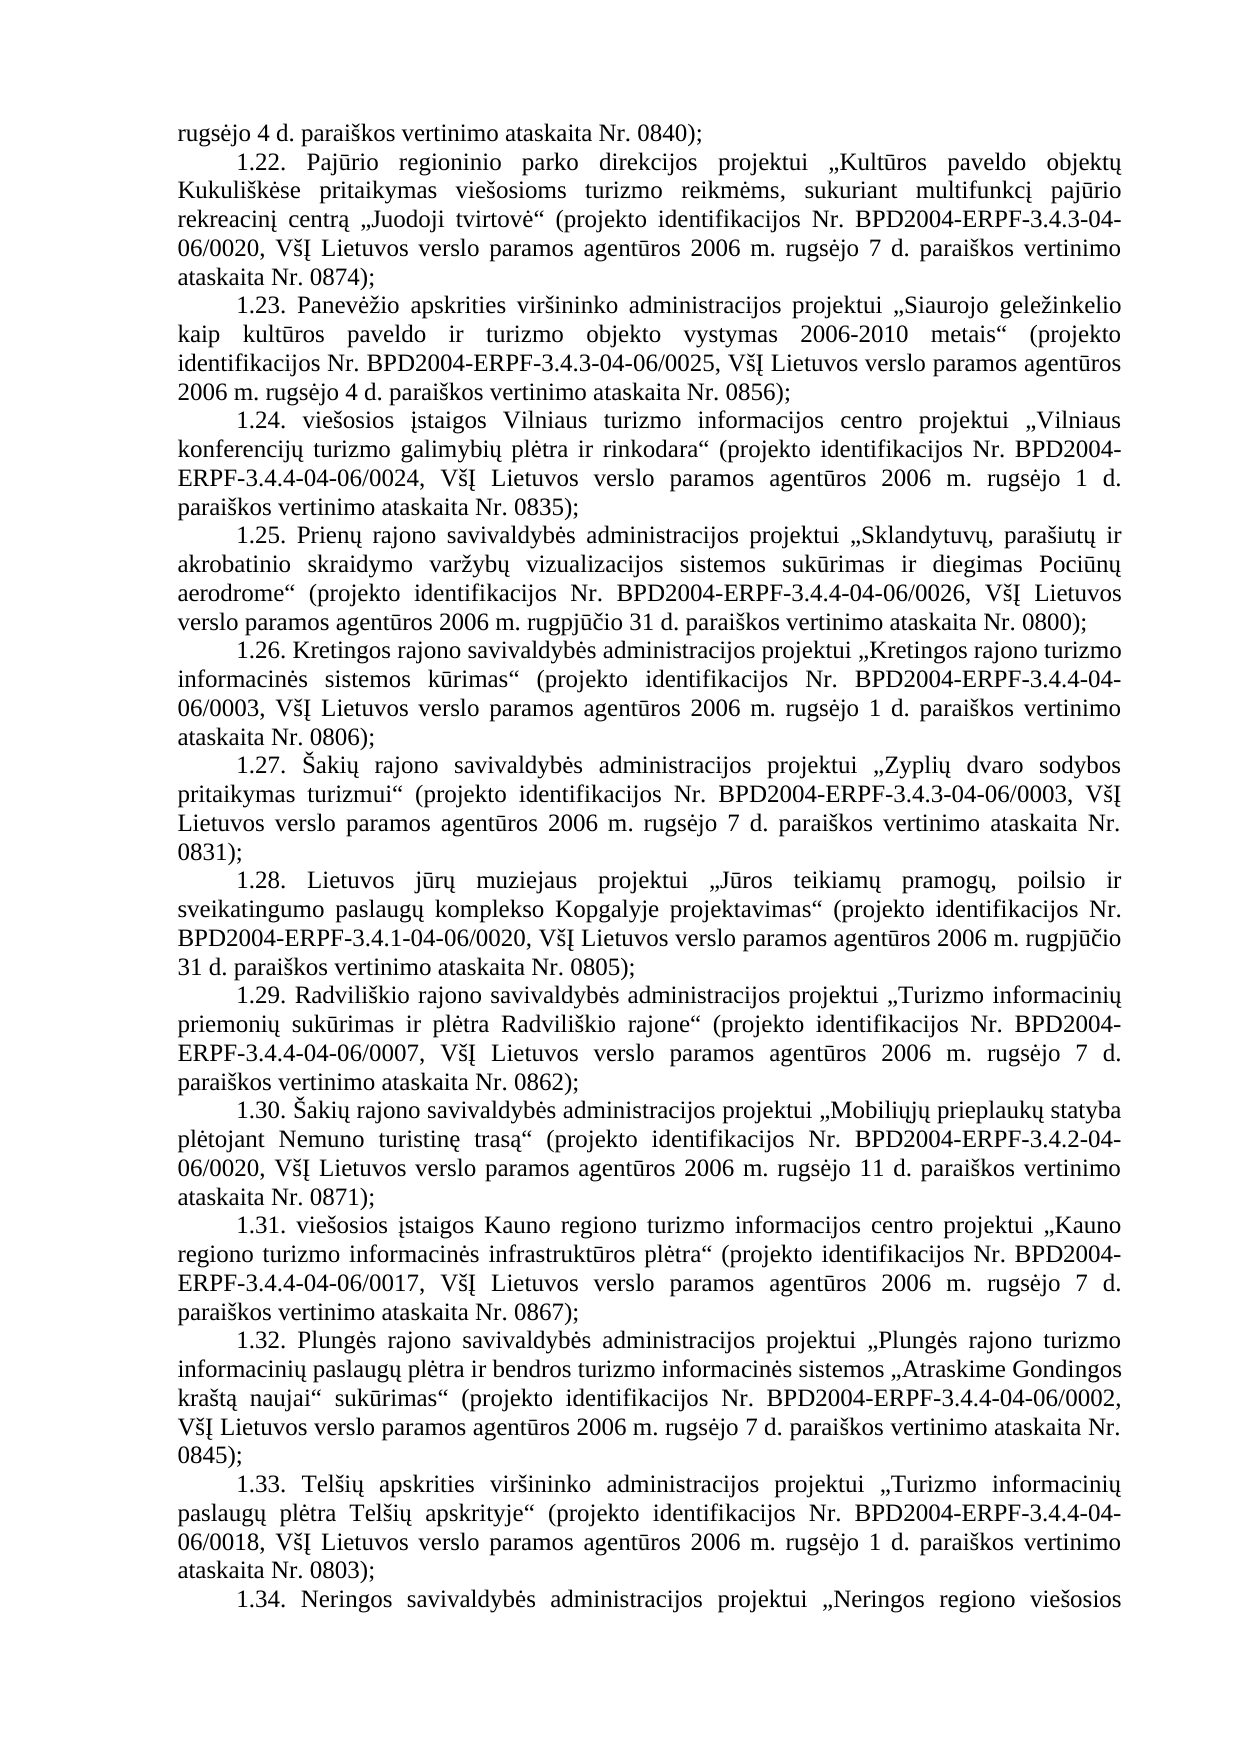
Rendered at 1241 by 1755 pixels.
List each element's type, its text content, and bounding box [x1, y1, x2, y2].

text 1.24. viešosios įstaigos Vilniaus turizmo informacijos centro projektui „Vilniaus konferencijų turizmo galimybių plėtra ir rinkodara“ (projekto identifikacijos Nr. BPD2004-ERPF-3.4.4-04-06/0024, VšĮ Lietuvos verslo paramos agentūros 2006 m. rugsėjo 1 d. paraiškos vertinimo ataskaita Nr. 0835); [177, 406, 1122, 521]
text 1.31. viešosios įstaigos Kauno regiono turizmo informacijos centro projektui „Kauno regiono turizmo informacinės infrastruktūros plėtra“ (projekto identifikacijos Nr. BPD2004-ERPF-3.4.4-04-06/0017, VšĮ Lietuvos verslo paramos agentūros 2006 m. rugsėjo 7 d. paraiškos vertinimo ataskaita Nr. 0867); [177, 1211, 1122, 1326]
text 1.32. Plungės rajono savivaldybės administracijos projektui „Plungės rajono turizmo informacinių paslaugų plėtra ir bendros turizmo informacinės sistemos „Atraskime Gondingos kraštą naujai“ sukūrimas“ (projekto identifikacijos Nr. BPD2004-ERPF-3.4.4-04-06/0002, VšĮ Lietuvos verslo paramos agentūros 2006 m. rugsėjo 7 d. paraiškos vertinimo ataskaita Nr. 0845); [177, 1326, 1122, 1469]
text 1.28. Lietuvos jūrų muziejaus projektui „Jūros teikiamų pramogų, poilsio ir sveikatingumo paslaugų komplekso Kopgalyje projektavimas“ (projekto identifikacijos Nr. BPD2004-ERPF-3.4.1-04-06/0020, VšĮ Lietuvos verslo paramos agentūros 2006 m. rugpjūčio 31 d. paraiškos vertinimo ataskaita Nr. 0805); [177, 866, 1122, 981]
text 1.34. Neringos savivaldybės administracijos projektui „Neringos regiono viešosios [177, 1584, 1122, 1613]
text 1.25. Prienų rajono savivaldybės administracijos projektui „Sklandytuvų, parašiutų ir akrobatinio skraidymo varžybų vizualizacijos sistemos sukūrimas ir diegimas Pociūnų aerodrome“ (projekto identifikacijos Nr. BPD2004-ERPF-3.4.4-04-06/0026, VšĮ Lietuvos verslo paramos agentūros 2006 m. rugpjūčio 31 d. paraiškos vertinimo ataskaita Nr. 0800); [177, 521, 1122, 636]
text 1.33. Telšių apskrities viršininko administracijos projektui „Turizmo informacinių paslaugų plėtra Telšių apskrityje“ (projekto identifikacijos Nr. BPD2004-ERPF-3.4.4-04-06/0018, VšĮ Lietuvos verslo paramos agentūros 2006 m. rugsėjo 1 d. paraiškos vertinimo ataskaita Nr. 0803); [177, 1469, 1122, 1584]
text 1.29. Radviliškio rajono savivaldybės administracijos projektui „Turizmo informacinių priemonių sukūrimas ir plėtra Radviliškio rajone“ (projekto identifikacijos Nr. BPD2004-ERPF-3.4.4-04-06/0007, VšĮ Lietuvos verslo paramos agentūros 2006 m. rugsėjo 7 d. paraiškos vertinimo ataskaita Nr. 0862); [177, 981, 1122, 1096]
text 1.30. Šakių rajono savivaldybės administracijos projektui „Mobiliųjų prieplaukų statyba plėtojant Nemuno turistinę trasą“ (projekto identifikacijos Nr. BPD2004-ERPF-3.4.2-04-06/0020, VšĮ Lietuvos verslo paramos agentūros 2006 m. rugsėjo 11 d. paraiškos vertinimo ataskaita Nr. 0871); [177, 1096, 1122, 1211]
text 1.22. Pajūrio regioninio parko direkcijos projektui „Kultūros paveldo objektų Kukuliškėse pritaikymas viešosioms turizmo reikmėms, sukuriant multifunkcį pajūrio rekreacinį centrą „Juodoji tvirtovė“ (projekto identifikacijos Nr. BPD2004-ERPF-3.4.3-04-06/0020, VšĮ Lietuvos verslo paramos agentūros 2006 m. rugsėjo 7 d. paraiškos vertinimo ataskaita Nr. 0874); [177, 147, 1122, 291]
text 1.23. Panevėžio apskrities viršininko administracijos projektui „Siaurojo geležinkelio kaip kultūros paveldo ir turizmo objekto vystymas 2006-2010 metais“ (projekto identifikacijos Nr. BPD2004-ERPF-3.4.3-04-06/0025, VšĮ Lietuvos verslo paramos agentūros 2006 m. rugsėjo 4 d. paraiškos vertinimo ataskaita Nr. 0856); [177, 291, 1122, 406]
text 1.26. Kretingos rajono savivaldybės administracijos projektui „Kretingos rajono turizmo informacinės sistemos kūrimas“ (projekto identifikacijos Nr. BPD2004-ERPF-3.4.4-04-06/0003, VšĮ Lietuvos verslo paramos agentūros 2006 m. rugsėjo 1 d. paraiškos vertinimo ataskaita Nr. 0806); [177, 636, 1122, 751]
text 1.27. Šakių rajono savivaldybės administracijos projektui „Zyplių dvaro sodybos pritaikymas turizmui“ (projekto identifikacijos Nr. BPD2004-ERPF-3.4.3-04-06/0003, VšĮ Lietuvos verslo paramos agentūros 2006 m. rugsėjo 7 d. paraiškos vertinimo ataskaita Nr. 0831); [177, 751, 1122, 866]
text rugsėjo 4 d. paraiškos vertinimo ataskaita Nr. 0840); [177, 118, 1122, 147]
